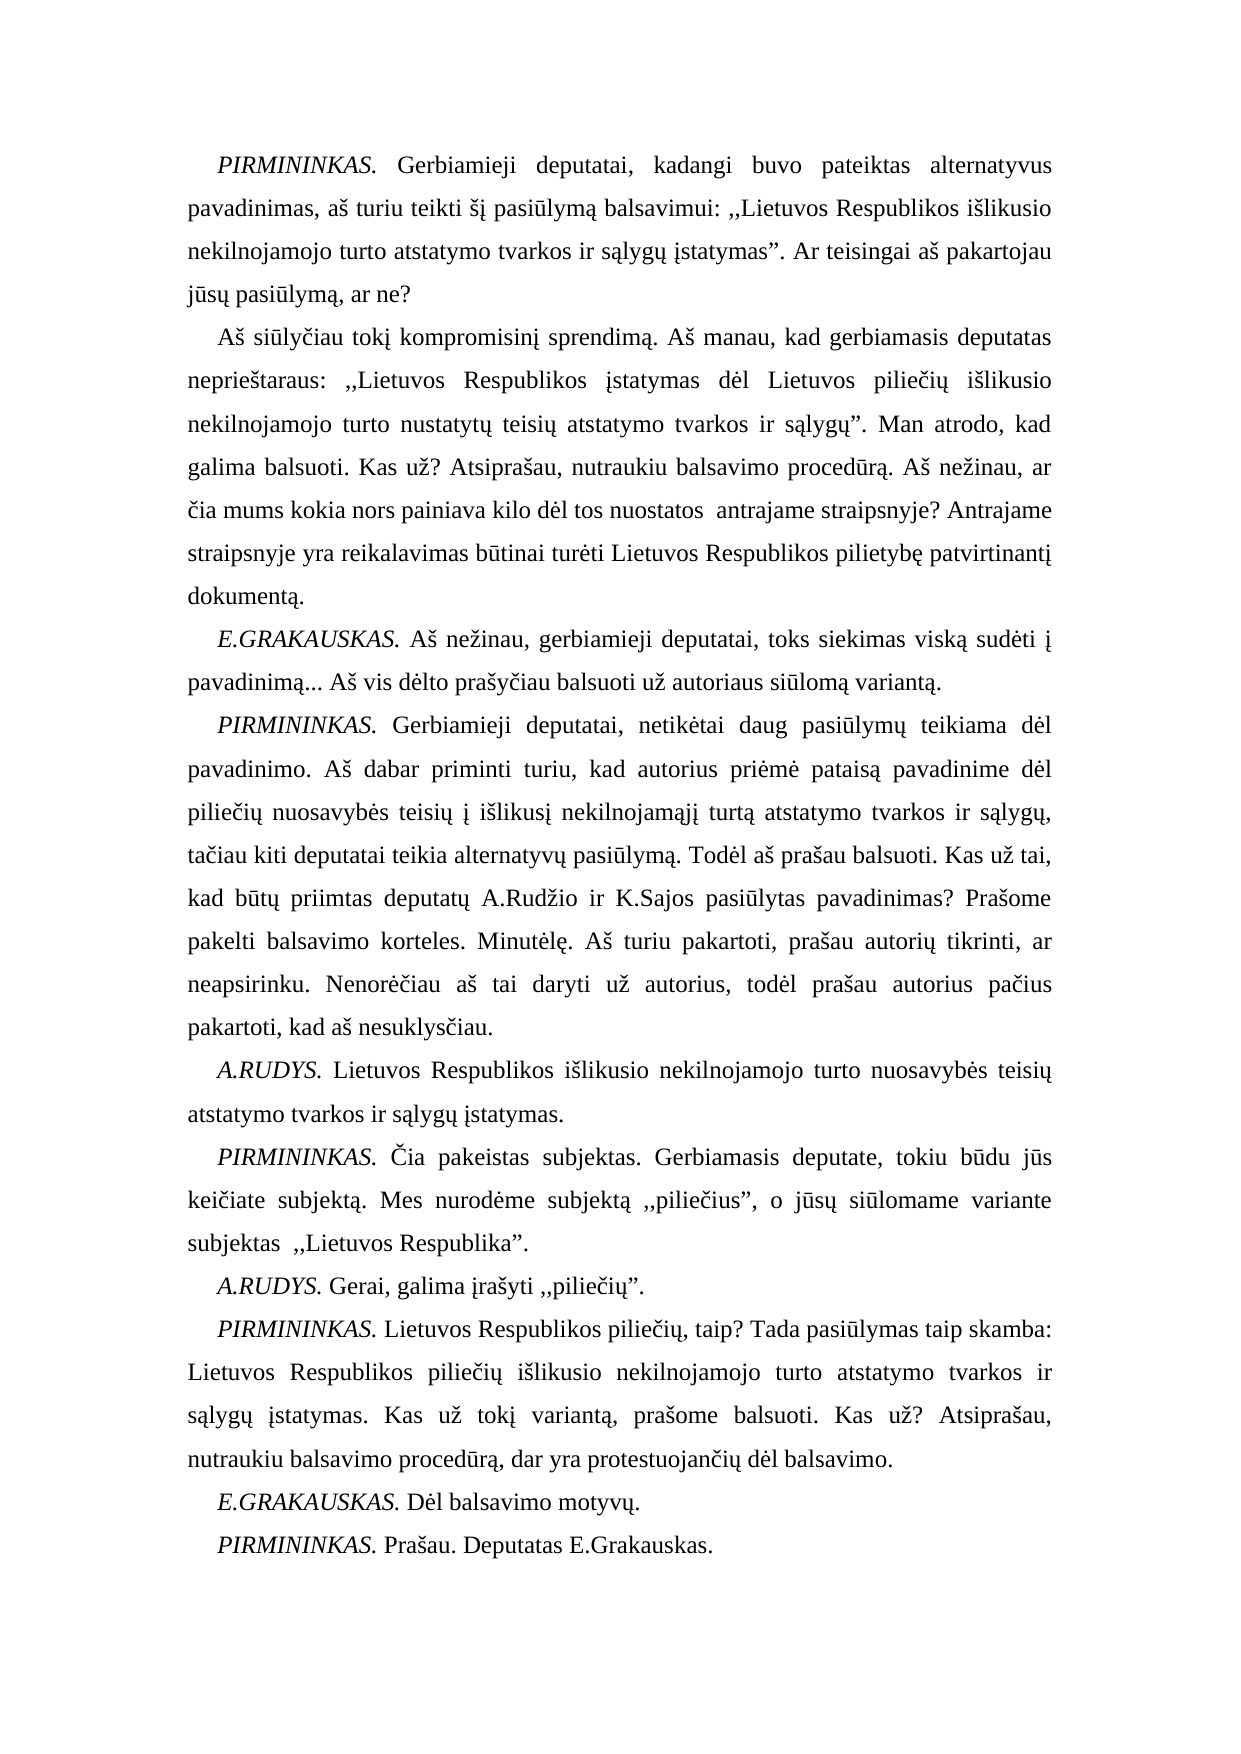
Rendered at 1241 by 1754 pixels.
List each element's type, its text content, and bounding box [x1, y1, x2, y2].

text Aš siūlyčiau tokį kompromisinį sprendimą. Aš manau, kad gerbiamasis deputatas neprieštaraus: ,,Lietuvos Respublikos įstatymas dėl Lietuvos piliečių išlikusio nekilnojamojo turto nustatytų teisių atstatymo tvarkos ir sąlygų”. Man atrodo, kad galima balsuoti. Kas už? Atsiprašau, nutraukiu balsavimo procedūrą. Aš nežinau, ar čia mums kokia nors painiava kilo dėl tos nuostatos antrajame straipsnyje? Antrajame straipsnyje yra reikalavimas būtinai turėti Lietuvos Respublikos pilietybę patvirtinantį dokumentą. [187, 322, 1053, 610]
text PIRMININKAS. Prašau. Deputatas E.Grakauskas. [187, 1530, 1053, 1559]
text PIRMININKAS. Gerbiamieji deputatai, kadangi buvo pateiktas alternatyvus pavadinimas, aš turiu teikti šį pasiūlymą balsavimui: ,,Lietuvos Respublikos išlikusio nekilnojamojo turto atstatymo tvarkos ir sąlygų įstatymas”. Ar teisingai aš pakartojau jūsų pasiūlymą, ar ne? [187, 150, 1053, 308]
text E.GRAKAUSKAS. Aš nežinau, gerbiamieji deputatai, toks siekimas viską sudėti į pavadinimą... Aš vis dėlto prašyčiau balsuoti už autoriaus siūlomą variantą. [187, 624, 1053, 696]
text PIRMININKAS. Gerbiamieji deputatai, netikėtai daug pasiūlymų teikiama dėl pavadinimo. Aš dabar priminti turiu, kad autorius priėmė pataisą pavadinime dėl piliečių nuosavybės teisių į išlikusį nekilnojamąjį turtą atstatymo tvarkos ir sąlygų, tačiau kiti deputatai teikia alternatyvų pasiūlymą. Todėl aš prašau balsuoti. Kas už tai, kad būtų priimtas deputatų A.Rudžio ir K.Sajos pasiūlytas pavadinimas? Prašome pakelti balsavimo korteles. Minutėlę. Aš turiu pakartoti, prašau autorių tikrinti, ar neapsirinku. Nenorėčiau aš tai daryti už autorius, todėl prašau autorius pačius pakartoti, kad aš nesuklysčiau. [187, 711, 1053, 1041]
text E.GRAKAUSKAS. Dėl balsavimo motyvų. [187, 1487, 1053, 1516]
text A.RUDYS. Lietuvos Respublikos išlikusio nekilnojamojo turto nuosavybės teisių atstatymo tvarkos ir sąlygų įstatymas. [187, 1056, 1053, 1127]
text A.RUDYS. Gerai, galima įrašyti ,,piliečių”. [187, 1271, 1053, 1300]
text PIRMININKAS. Čia pakeistas subjektas. Gerbiamasis deputate, tokiu būdu jūs keičiate subjektą. Mes nurodėme subjektą ,,piliečius”, o jūsų siūlomame variante subjektas ,,Lietuvos Respublika”. [187, 1142, 1053, 1257]
text PIRMININKAS. Lietuvos Respublikos piliečių, taip? Tada pasiūlymas taip skamba: Lietuvos Respublikos piliečių išlikusio nekilnojamojo turto atstatymo tvarkos ir sąlygų įstatymas. Kas už tokį variantą, prašome balsuoti. Kas už? Atsiprašau, nutraukiu balsavimo procedūrą, dar yra protestuojančių dėl balsavimo. [187, 1314, 1053, 1472]
